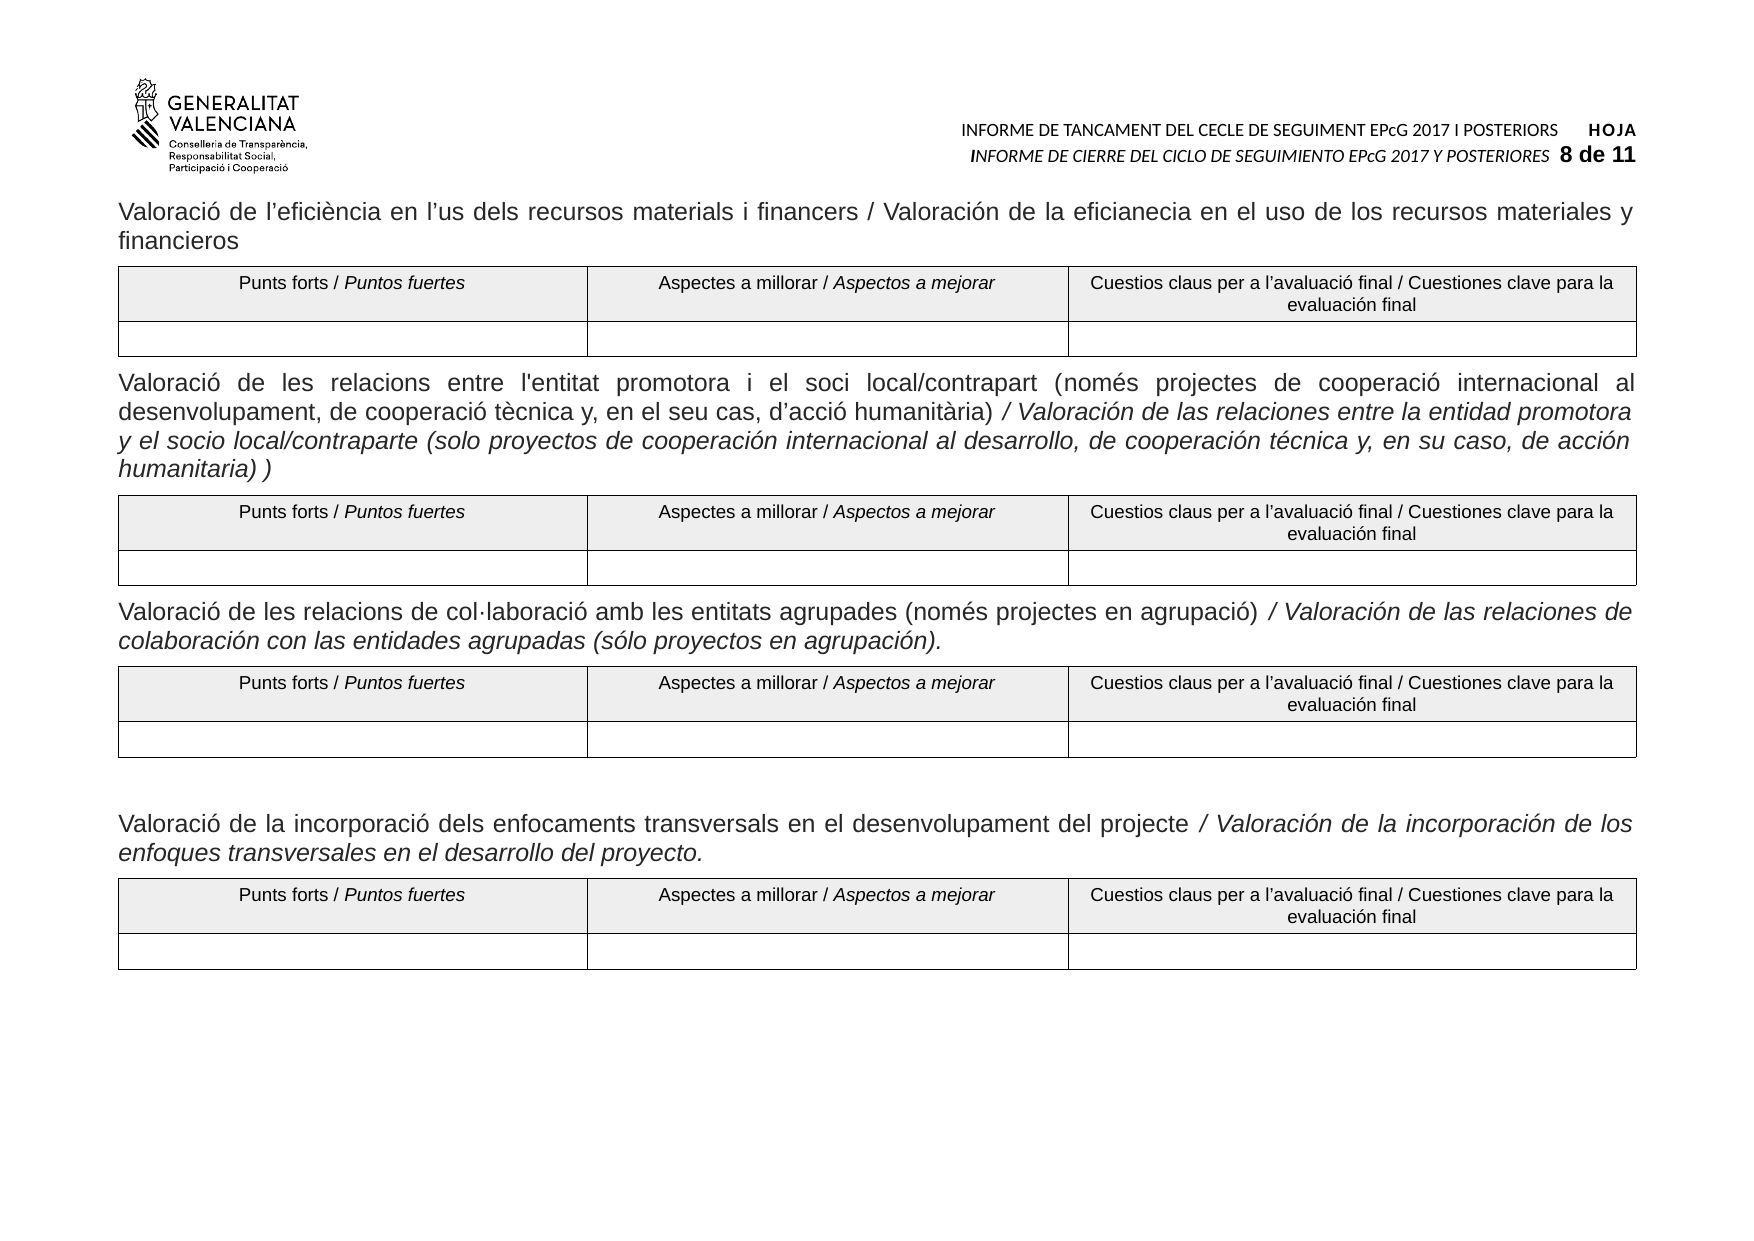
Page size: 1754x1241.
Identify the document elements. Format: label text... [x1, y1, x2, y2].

table_cell [588, 551, 1068, 585]
text Valoració de la incorporació dels enfocaments transversals en el desenvolupament del projecte / Valoración de la incorporación de los enfoques transversales en el desarrollo del proyecto. [118, 809, 1636, 866]
table_header Cuestios claus per a l’avaluació final / Cuestiones clave para la evaluación final [1069, 667, 1636, 721]
table_cell [1069, 322, 1636, 356]
table_header Aspectes a millorar / Aspectos a mejorar [588, 879, 1068, 933]
table_cell [119, 934, 587, 968]
picture [120, 71, 315, 182]
table_cell [1069, 934, 1636, 968]
table_header Cuestios claus per a l’avaluació final / Cuestiones clave para la evaluación final [1069, 267, 1636, 321]
table_header Cuestios claus per a l’avaluació final / Cuestiones clave para la evaluación final [1069, 496, 1636, 550]
table_header Punts forts / Puntos fuertes [119, 267, 587, 321]
text Valoració de l’eficiència en l’us dels recursos materials i financers / Valoración de la eficianecia en el uso de los recursos materiales y financieros [118, 197, 1636, 254]
text Valoració de les relacions de col·laboració amb les entitats agrupades (només projectes en agrupació) / Valoración de las relaciones de colaboración con las entidades agrupadas (sólo proyectos en agrupación). [118, 597, 1636, 654]
table_header Aspectes a millorar / Aspectos a mejorar [588, 267, 1068, 321]
table_header Punts forts / Puntos fuertes [119, 496, 587, 550]
table_header Aspectes a millorar / Aspectos a mejorar [588, 496, 1068, 550]
table_cell [119, 551, 587, 585]
table_cell [588, 934, 1068, 968]
table_header Cuestios claus per a l’avaluació final / Cuestiones clave para la evaluación final [1069, 879, 1636, 933]
table_cell [1069, 722, 1636, 757]
table_header Punts forts / Puntos fuertes [119, 667, 587, 721]
table_cell [119, 322, 587, 356]
text Valoració de les relacions entre l'entitat promotora i el soci local/contrapart (només projectes de cooperació internacional al desenvolupament, de cooperació tècnica y, en el seu cas, d’acció humanitària) / Valoración de las relaciones entre la entidad promotora y el socio local/contraparte (solo proyectos de cooperación internacional al desarrollo, de cooperación técnica y, en su caso, de acción humanitaria) ) [118, 368, 1636, 483]
table_header Punts forts / Puntos fuertes [119, 879, 587, 933]
table_cell [1069, 551, 1636, 585]
table_cell [119, 722, 587, 757]
table_cell [588, 322, 1068, 356]
table_cell [588, 722, 1068, 757]
table_header Aspectes a millorar / Aspectos a mejorar [588, 667, 1068, 721]
